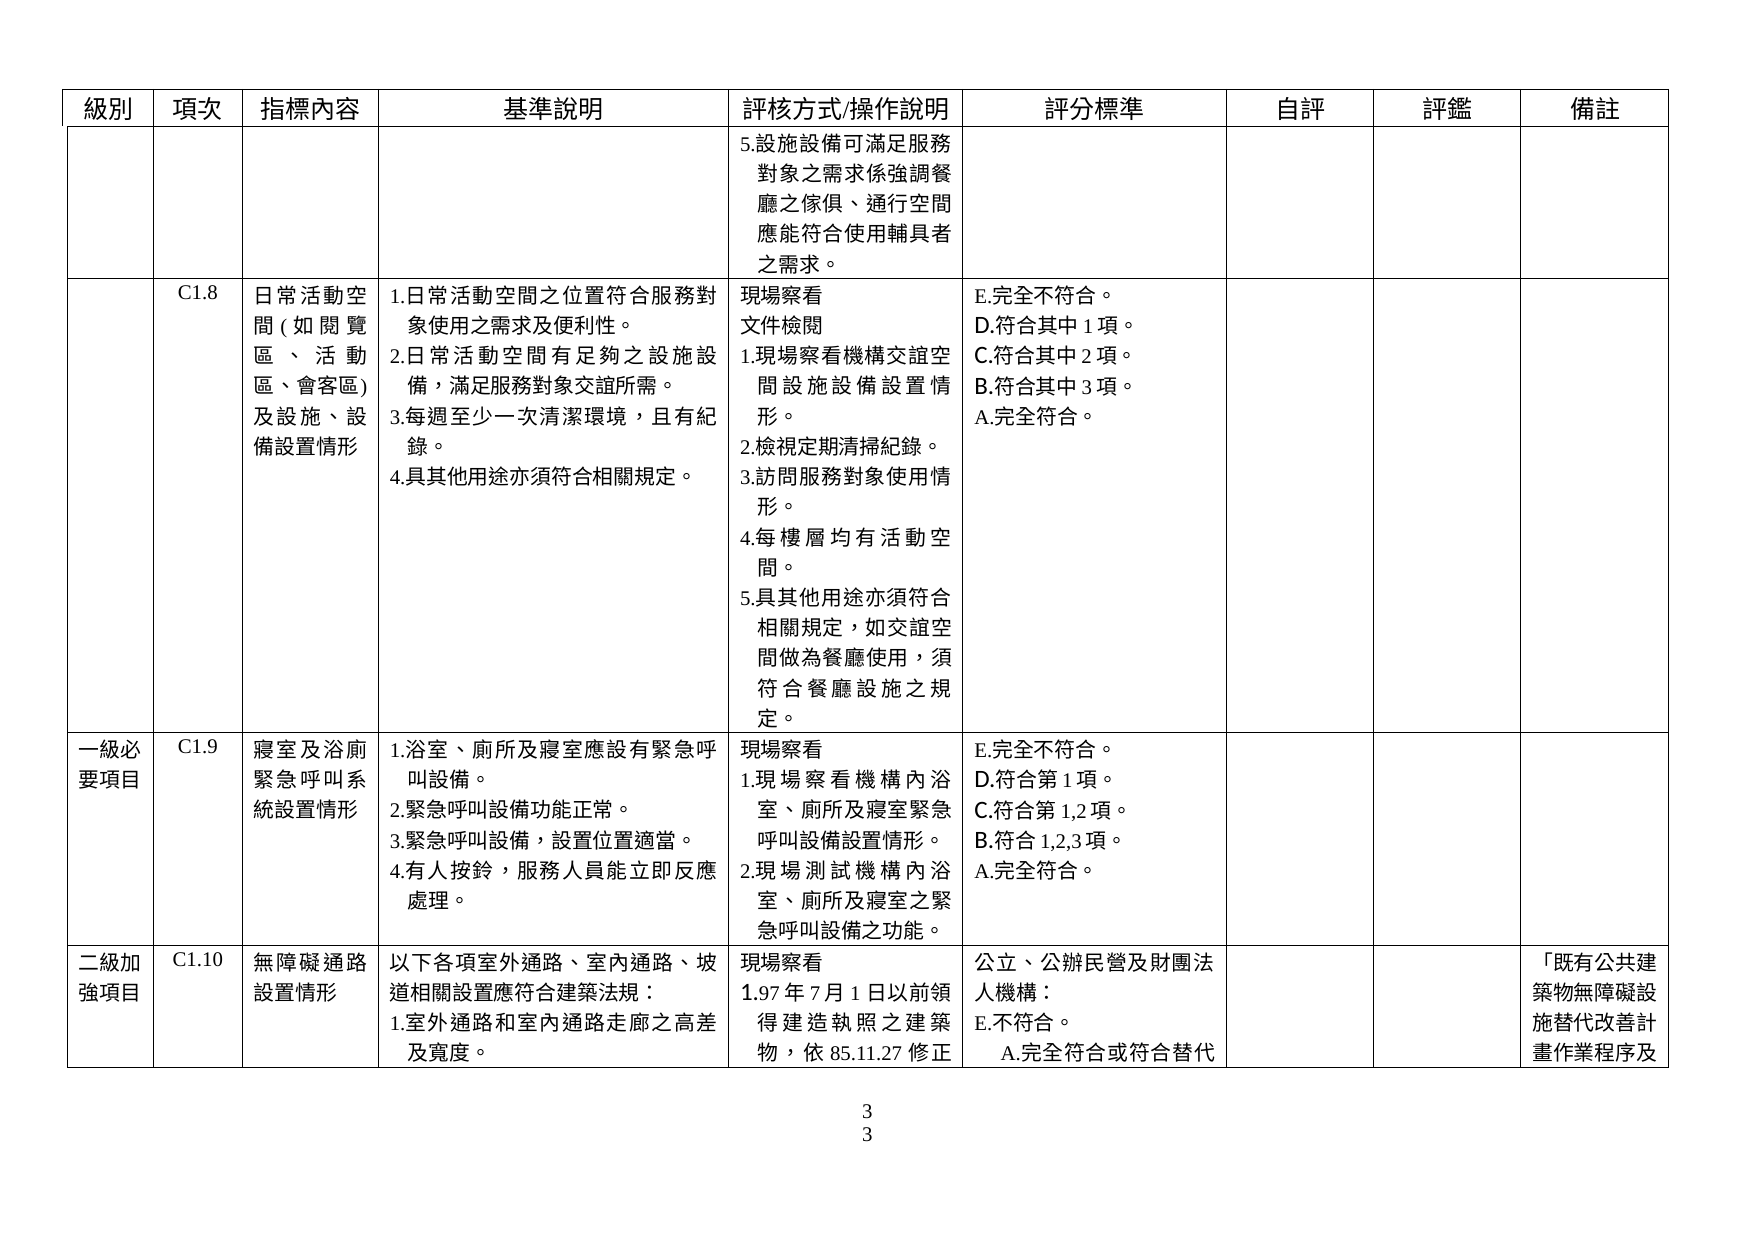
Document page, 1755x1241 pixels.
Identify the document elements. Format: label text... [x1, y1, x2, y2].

table_cell [379, 127, 728, 278]
table_cell 現場察看 現場察看機構內浴室、廁所及寢室緊急呼叫設備設置情形。 現場測試機構內浴室、廁所及寢室之緊急呼叫設備之功能。 [729, 733, 962, 945]
table_header 自評 [1227, 90, 1373, 126]
table_cell [68, 279, 153, 732]
table_cell 寢室及浴廁緊急呼叫系統設置情形 [243, 733, 378, 945]
table_header 評分標準 [963, 90, 1226, 126]
table_cell [1227, 127, 1373, 278]
table_cell C1.10 [154, 946, 242, 1067]
table_cell [1374, 279, 1520, 732]
table_cell 日常活動空間(如閱覽區、活動區、會客區)及設施、設備設置情形 [243, 279, 378, 732]
table_cell [963, 127, 1226, 278]
table_cell [1521, 279, 1668, 732]
table_cell [63, 945, 67, 1067]
table_cell 二級加強項目 [68, 946, 153, 1067]
table_cell 一級必要項目 [68, 733, 153, 945]
table_cell 完全不符合。 符合其中1項。 符合其中2項。 符合其中3項。 完全符合。 [963, 279, 1226, 732]
table_cell 「既有公共建築物無障礙設施替代改善計畫作業程序及 [1521, 946, 1668, 1067]
table_header 備註 [1521, 90, 1668, 126]
table_cell [68, 127, 153, 278]
table_cell 現場察看 97年7月1 日以前領得建造執照之建築物，依85.11.27修正 [729, 946, 962, 1067]
table_cell [63, 126, 67, 278]
table_cell 以下各項室外通路、室內通路、坡道相關設置應符合建築法規： 室外通路和室內通路走廊之高差及寬度。 室外通路與主要通路不同時，應有引導標誌。 室內通路走廊上各出入口之高差及寬度。 地面應平坦堅固且防滑。 通路上之突出物。 坡道之坡度、平台、防護設施扶手。 [379, 946, 728, 1067]
table_cell 日常活動空間之位置符合服務對象使用之需求及便利性。 日常活動空間有足夠之設施設備，滿足服務對象交誼所需。 每週至少一次清潔環境，且有紀錄。 具其他用途亦須符合相關規定。 [379, 279, 728, 732]
table_cell C1.9 [154, 733, 242, 945]
table_cell [154, 127, 242, 278]
table_header 級別 [63, 90, 153, 126]
table_cell [1227, 946, 1373, 1067]
table_cell 現場察看 文件檢閱 現場察看機構交誼空間設施設備設置情形。 檢視定期清掃紀錄。 訪問服務對象使用情形。 每樓層均有活動空間。 具其他用途亦須符合相關規定，如交誼空間做為餐廳使用，須符合餐廳設施之規定。 [729, 279, 962, 732]
table_cell [1521, 733, 1668, 945]
table_cell C1.8 [154, 279, 242, 732]
table_cell [243, 127, 378, 278]
table_cell [1227, 733, 1373, 945]
table_cell [63, 278, 67, 732]
table_header 評核方式/操作說明 [729, 90, 962, 126]
table_cell [63, 732, 67, 945]
table_header 基準說明 [379, 90, 728, 126]
table_cell [1374, 127, 1520, 278]
table_header 指標內容 [243, 90, 378, 126]
table_header 評鑑 [1374, 90, 1520, 126]
table_cell [1227, 279, 1373, 732]
table_cell 公立、公辦民營及財團法人機構： 不符合。 完全符合或符合替代改善認定原則或已依經核可之替代計畫改善完成。 小型機構： 不符合。 機構提出已向工務建管單位研提替代改善計畫書之證明文件者，視同合格。 完全符合或符合替代改善認定原則或已依經核可之替代計畫改善完成。 [963, 946, 1226, 1067]
table_cell [1374, 733, 1520, 945]
table_cell 完全不符合。 符合第1項。 符合第1,2項。 符合1,2,3項。 完全符合。 [963, 733, 1226, 945]
table_cell [1374, 946, 1520, 1067]
table_cell [1521, 127, 1668, 278]
table_header 項次 [154, 90, 242, 126]
table_cell 現場察看 文件檢閱 現場察看機構餐廳設置、設施設備及美化情形。 檢視餐廳定期清掃及消毒紀錄。 餐廳設置區位係指失能服務對象能夠在生活群或照護單元內即有用餐空間，而不需離開其生活群或照護單元。 「定期」意指固定時間即可。 設施設備可滿足服務對象之需求係強調餐廳之傢俱、通行空間應能符合使用輔具者之需求。 [729, 127, 962, 278]
table_cell 無障礙通路設置情形 [243, 946, 378, 1067]
table_cell 浴室、廁所及寢室應設有緊急呼叫設備。 緊急呼叫設備功能正常。 緊急呼叫設備，設置位置適當。 有人按鈴，服務人員能立即反應處理。 [379, 733, 728, 945]
